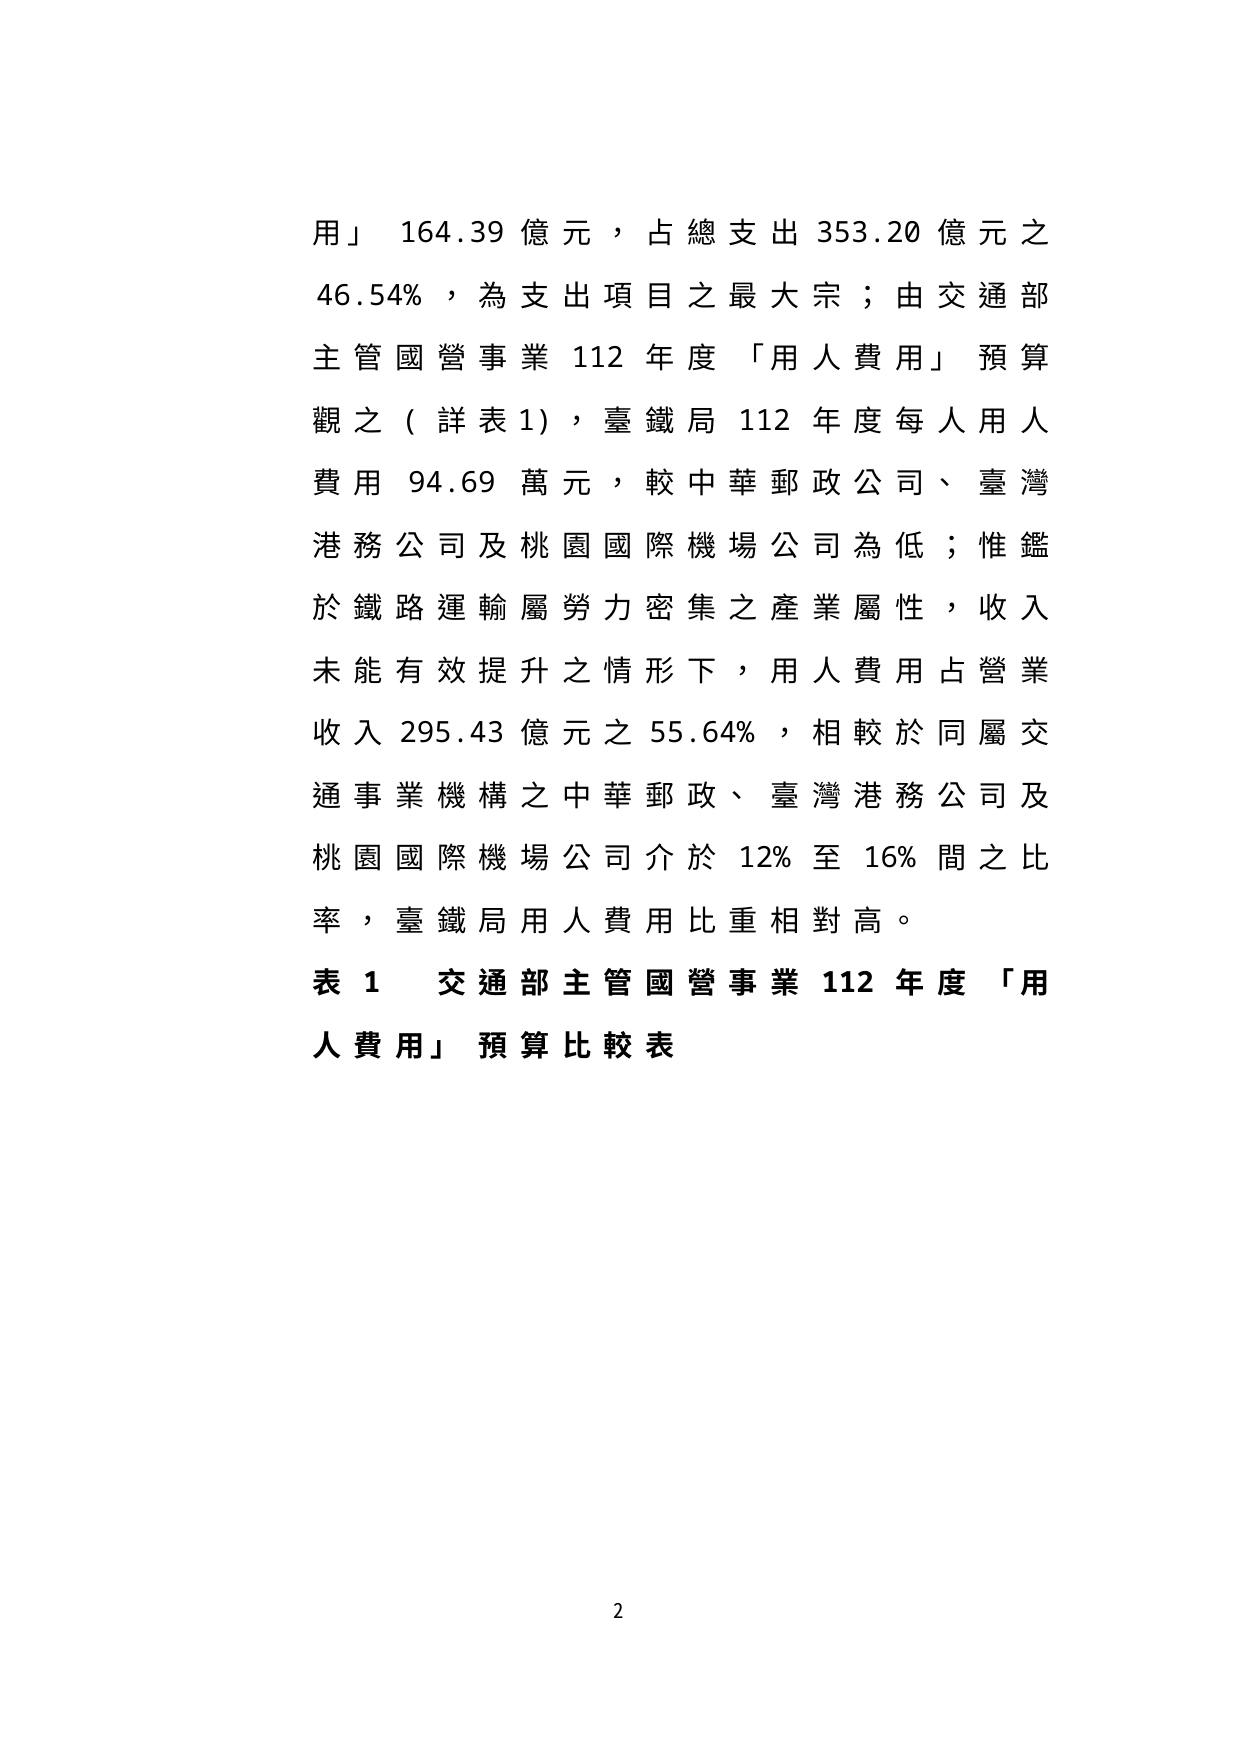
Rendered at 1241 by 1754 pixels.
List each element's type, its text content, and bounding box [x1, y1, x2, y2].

text 用」164.39億元，占總支出353.20億元之46.54%，為支出項目之最大宗；由交通部主管國營事業112年度「用人費用」預算觀之(詳表1)，臺鐵局112年度每人用人費用94.69萬元，較中華郵政公司、臺灣港務公司及桃園國際機場公司為低；惟鑑於鐵路運輸屬勞力密集之產業屬性，收入未能有效提升之情形下，用人費用占營業收入295.43億元之55.64%，相較於同屬交通事業機構之中華郵政、臺灣港務公司及桃園國際機場公司介於12%至16%間之比率，臺鐵局用人費用比重相對高。 [269, 189, 1056, 939]
text 表1 交通部主管國營事業112年度「用人費用」預算比較表 [269, 939, 1056, 1064]
